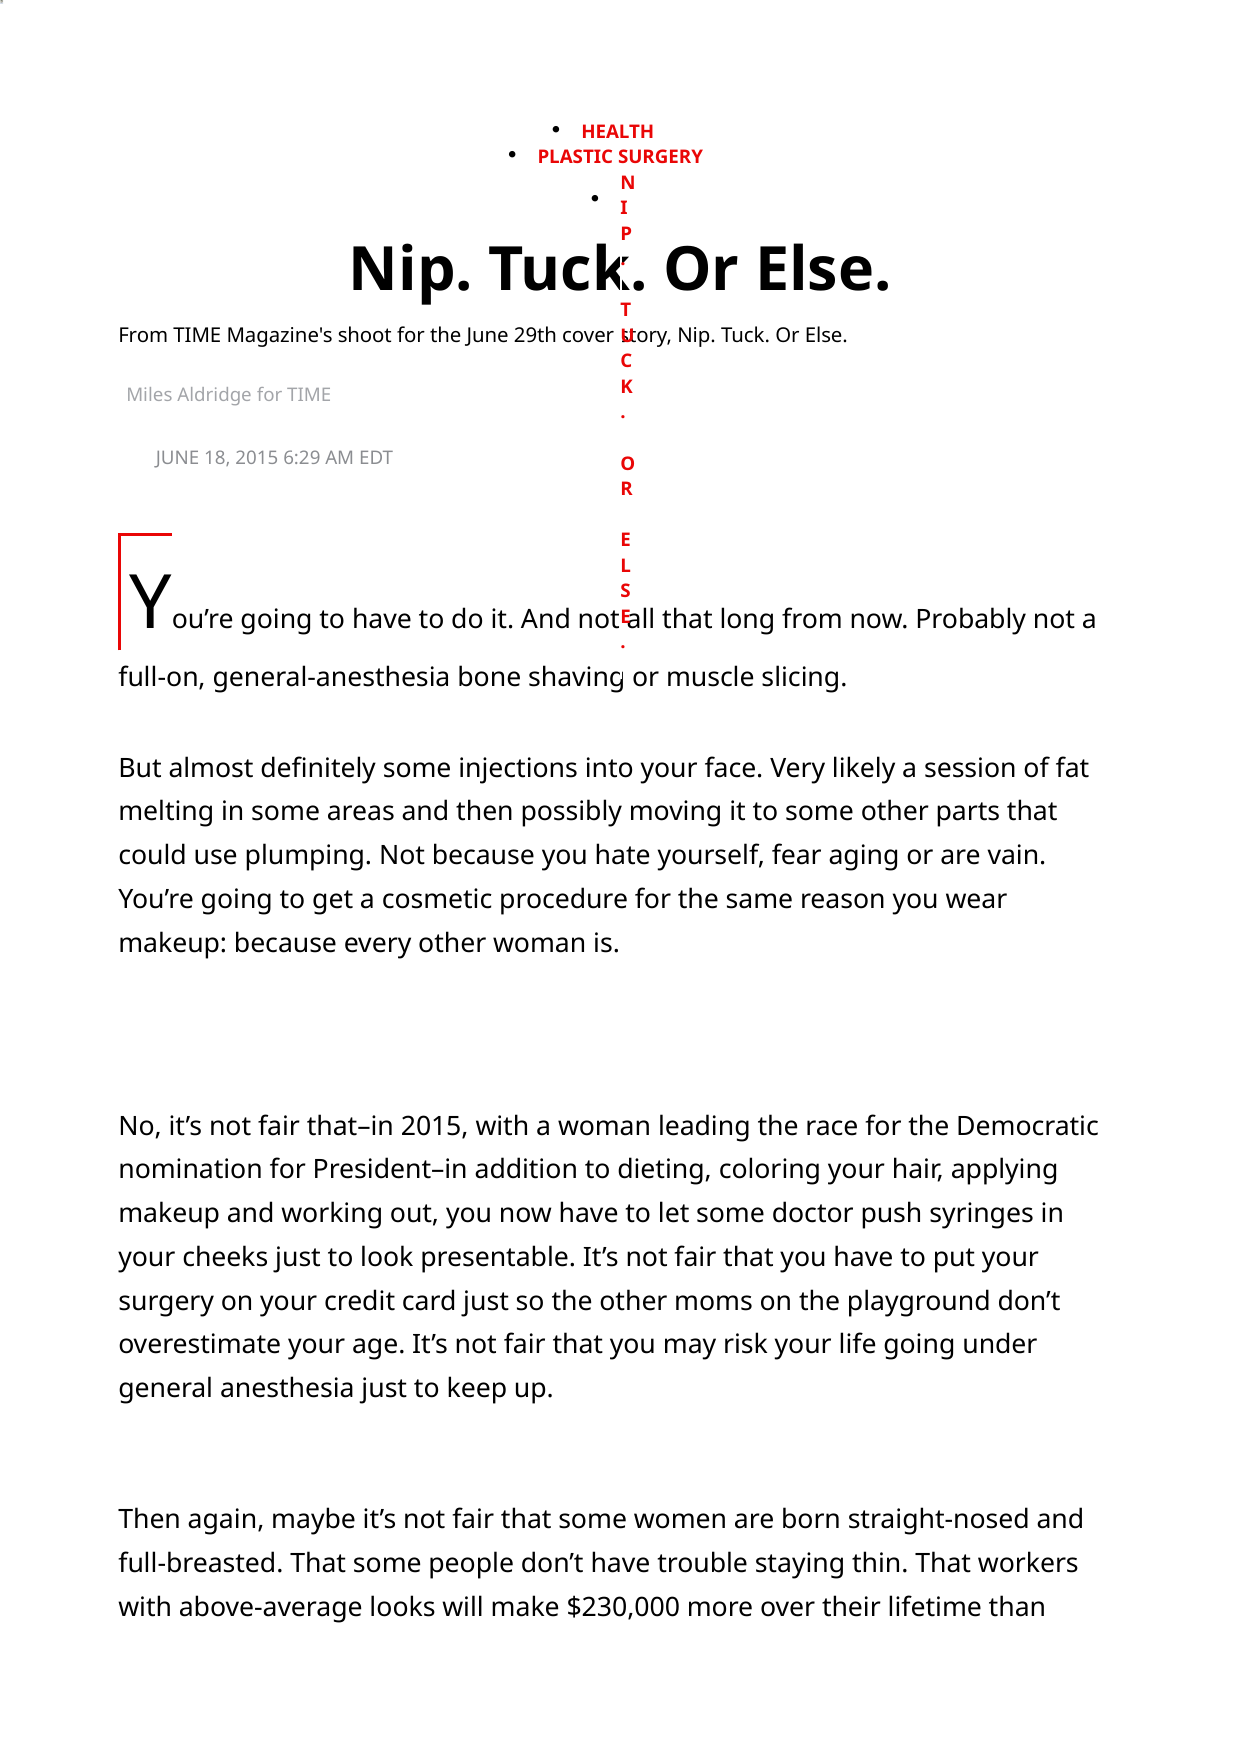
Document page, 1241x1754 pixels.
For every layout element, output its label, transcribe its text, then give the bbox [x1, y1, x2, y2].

text Miles Aldridge for TIME [622, 382, 1122, 407]
text Miles Aldridge for TIME [126, 382, 620, 407]
text But almost definitely some injections into your face. Very likely a session of fat melting in some areas and then possibly moving it to some other parts that could use plumping. Not because you hate yourself, fear aging or are vain. You’re going to get a cosmetic procedure for the same reason you wear makeup: because every other woman is. [118, 741, 1122, 960]
list PLASTIC SURGERY [118, 144, 1122, 169]
text JUNE 18, 2015 6:29 AM EDT [622, 445, 1084, 470]
text No, it’s not fair that–in 2015, with a woman leading the race for the Democratic nomination for President–in addition to dieting, coloring your hair, applying makeup and working out, you now have to let some doctor push syringes in your cheeks just to look presentable. It’s not fair that you have to put your surgery on your credit card just so the other moms on the playground don’t overestimate your age. It’s not fair that you may risk your life going under general anesthesia just to keep up. [118, 1099, 1122, 1405]
text Then again, maybe it’s not fair that some women are born straight-nosed and full-breasted. That some people don’t have trouble staying thin. That workers with above-average looks will make $230,000 more over their lifetime than [118, 1493, 1122, 1624]
text You’re going to have to do it. And not all that long from now. Probably not a full-on, general-anesthesia bone shaving or muscle slicing. [118, 532, 1106, 694]
text From TIME Magazine's shoot for the June 29th cover story, Nip. Tuck. Or Else. [622, 321, 1122, 349]
text From TIME Magazine's shoot for the June 29th cover story, Nip. Tuck. Or Else. [118, 321, 620, 349]
list HEALTH [118, 118, 1122, 144]
text JUNE 18, 2015 6:29 AM EDT [156, 445, 620, 470]
subtitle Nip. Tuck. Or Else. [622, 225, 1122, 308]
subtitle Nip. Tuck. Or Else. [118, 225, 620, 308]
